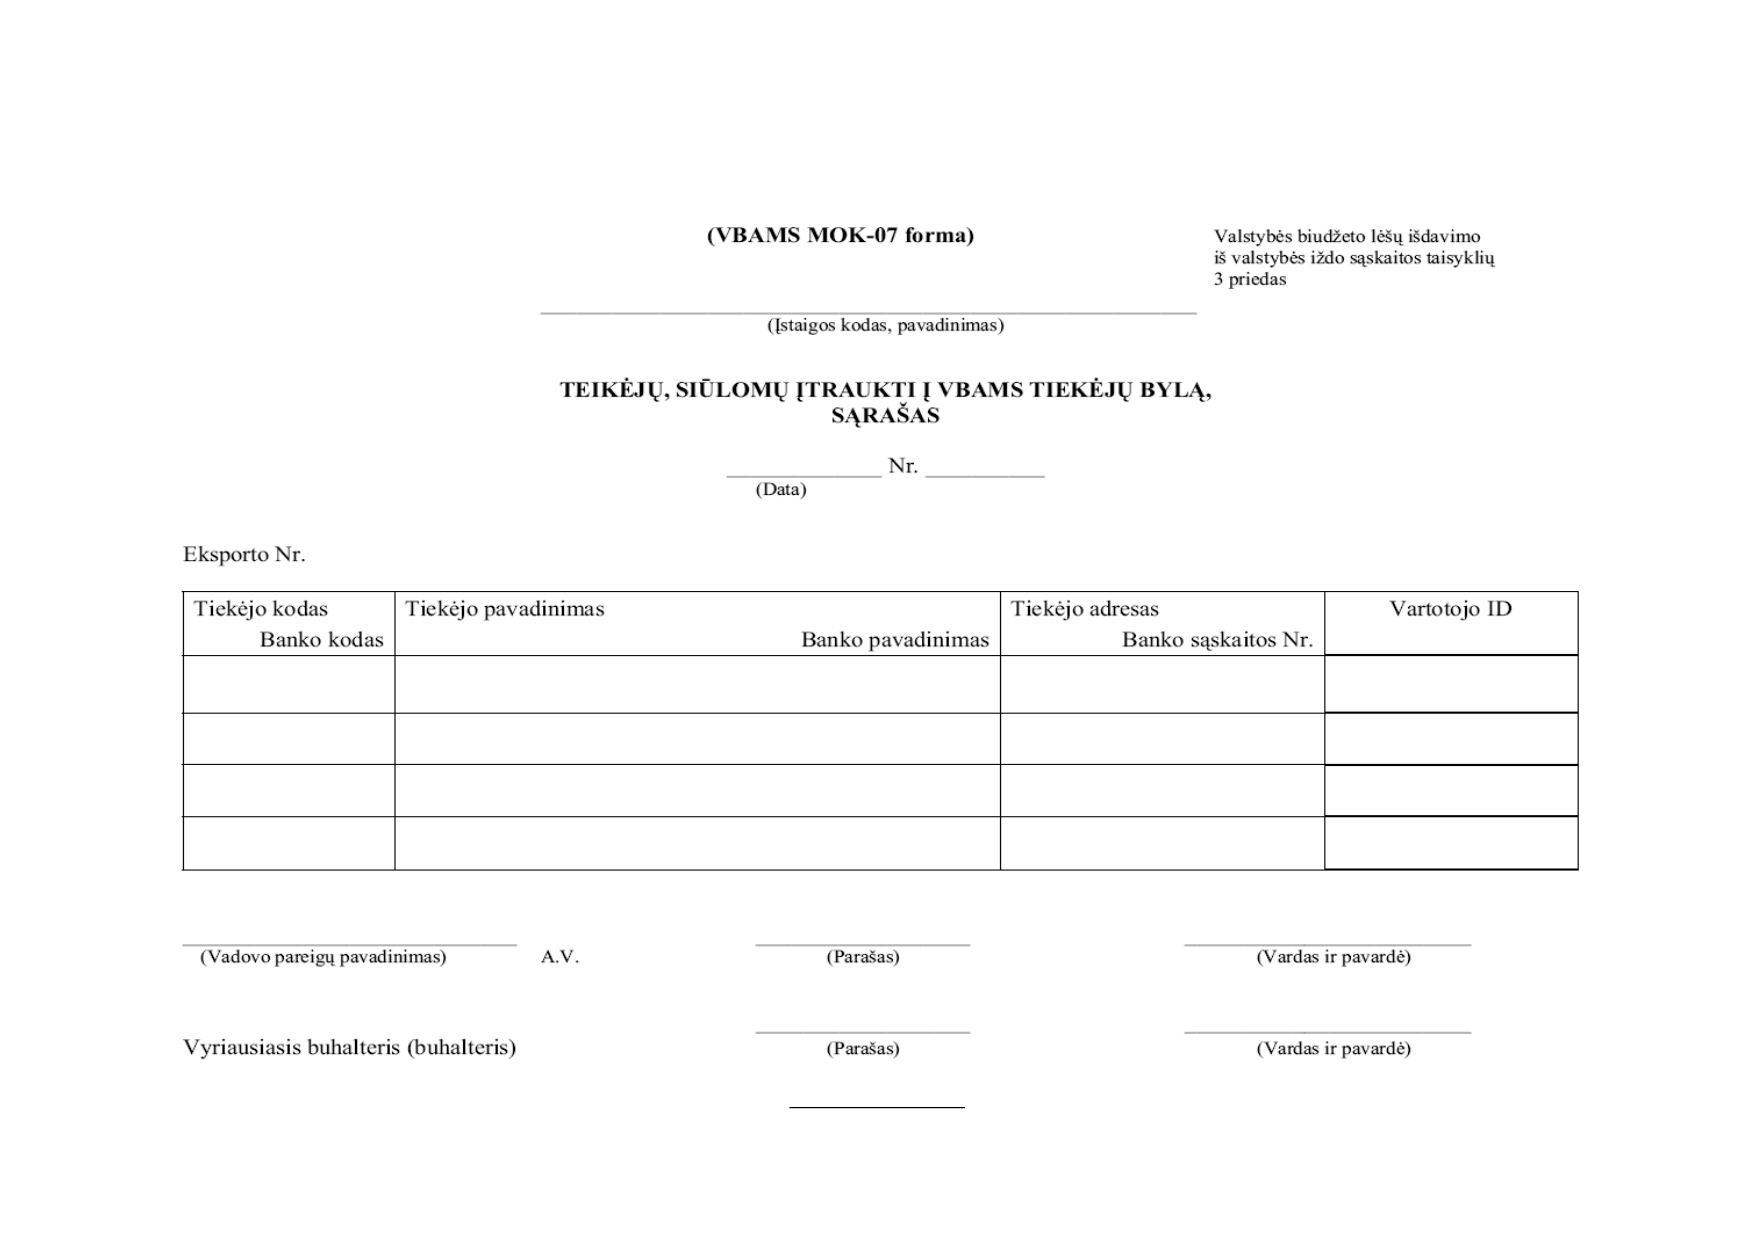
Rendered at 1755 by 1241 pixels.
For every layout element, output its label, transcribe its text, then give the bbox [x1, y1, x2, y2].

text ______________ [118, 1082, 1636, 1111]
